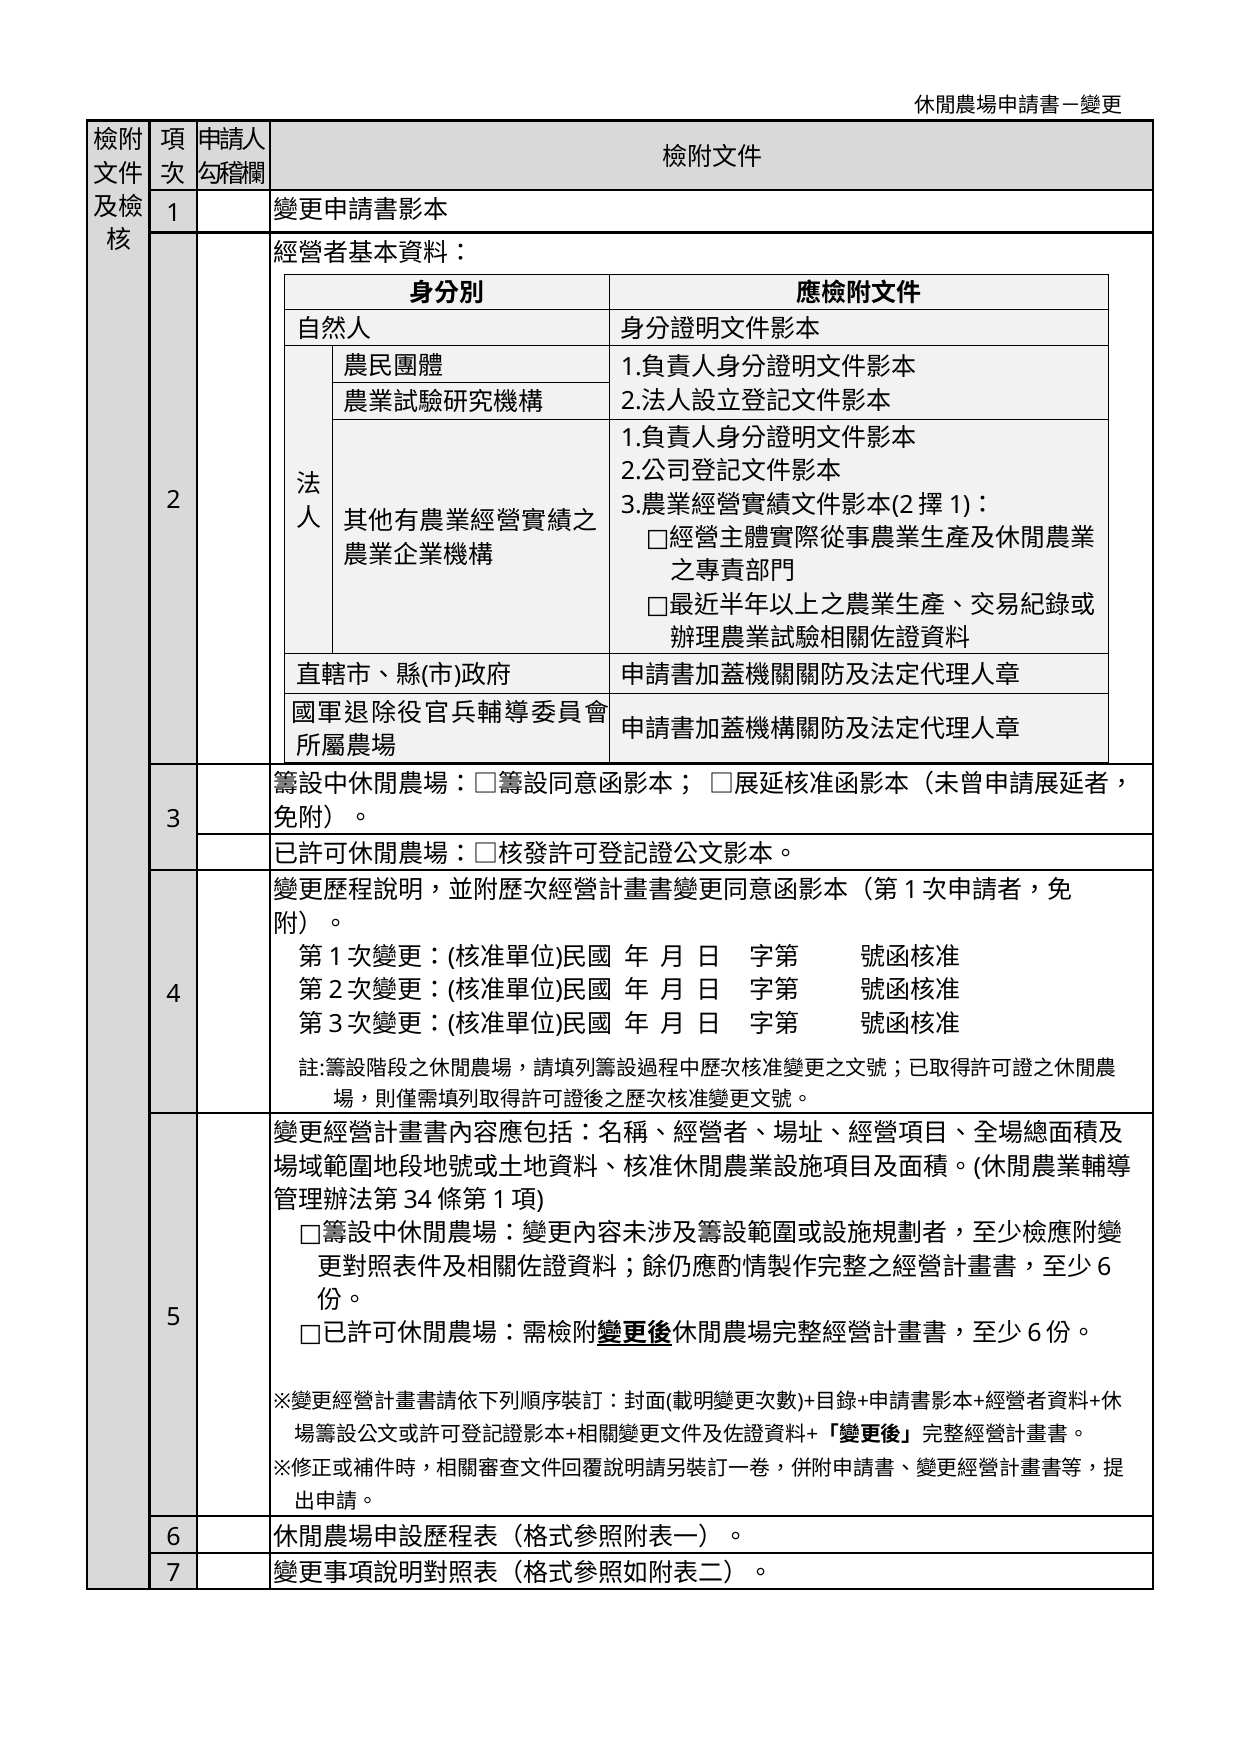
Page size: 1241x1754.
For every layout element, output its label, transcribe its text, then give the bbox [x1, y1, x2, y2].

table_cell 變更歷程說明，並附歷次經營計畫書變更同意函影本（第1次申請者，免附）。 第1次變更：(核准單位)民國 年 月 日 字第 號函核准 第2次變更：(核准單位)民國 年 月 日 字第 號函核准 第3次變更：(核准單位)民國 年 月 日 字第 號函核准 註:籌設階段之休閒農場，請填列籌設過程中歷次核准變更之文號；已取得許可證之休閒農場，則僅需填列取得許可證後之歷次核准變更文號。 [271, 871, 1152, 1112]
table_header 身分別 [285, 275, 609, 308]
table_cell 法人 [285, 346, 332, 653]
table_cell 6 [151, 1517, 196, 1552]
table_cell [198, 1517, 269, 1552]
table_cell 經營者基本資料： [271, 234, 1152, 763]
table_cell 休閒農場申設歷程表（格式參照附表一）。 [271, 1517, 1152, 1552]
table_cell 變更經營計畫書內容應包括：名稱、經營者、場址、經營項目、全場總面積及場域範圍地段地號或土地資料、核准休閒農業設施項目及面積。(休閒農業輔導管理辦法第34條第1項) □籌設中休閒農場：變更內容未涉及籌設範圍或設施規劃者，至少檢應附變更對照表件及相關佐證資料；餘仍應酌情製作完整之經營計畫書，至少6份。 □已許可休閒農場：需檢附變更後休閒農場完整經營計畫書，至少6份。 ※變更經營計畫書請依下列順序裝訂：封面(載明變更次數)+目錄+申請書影本+經營者資料+休場籌設公文或許可登記證影本+相關變更文件及佐證資料+「變更後」完整經營計畫書。 ※修正或補件時，相關審查文件回覆說明請另裝訂一卷，併附申請書、變更經營計畫書等，提出申請。 [271, 1114, 1152, 1515]
table_cell [198, 234, 269, 763]
table_cell 1.負責人身分證明文件影本 2.法人設立登記文件影本 [610, 346, 1108, 419]
table_cell 檢附文件及檢核 [88, 122, 148, 1588]
table_cell 2 [151, 234, 196, 763]
table_cell [198, 835, 269, 869]
table_cell [198, 1554, 269, 1588]
table_cell 農業試驗研究機構 [333, 383, 609, 419]
table_cell 1 [151, 191, 196, 231]
table_cell 直轄市、縣(市)政府 [285, 654, 609, 693]
table_cell 國軍退除役官兵輔導委員會所屬農場 [285, 694, 609, 762]
table_cell 1.負責人身分證明文件影本 2.公司登記文件影本 3.農業經營實績文件影本(2擇1)： □經營主體實際從事農業生產及休閒農業之專責部門 □最近半年以上之農業生產、交易紀錄或辦理農業試驗相關佐證資料 [610, 420, 1108, 653]
table_header 應檢附文件 [610, 275, 1108, 308]
table_cell 4 [151, 871, 196, 1112]
table_cell 3 [151, 765, 196, 869]
table_cell 農民團體 [333, 346, 609, 382]
table_cell 其他有農業經營實績之農業企業機構 [333, 420, 609, 653]
table_cell 申請人 勾稽欄 [198, 122, 269, 189]
table_cell 自然人 [285, 310, 609, 345]
table_cell 5 [151, 1114, 196, 1515]
table_cell [198, 191, 269, 231]
table_cell 7 [151, 1554, 196, 1588]
table_cell [198, 871, 269, 1112]
table_cell 籌設中休閒農場：□籌設同意函影本； □展延核准函影本（未曾申請展延者，免附）。 [271, 765, 1152, 833]
table_cell 檢附文件 [271, 122, 1152, 189]
table_cell 申請書加蓋機關關防及法定代理人章 [610, 654, 1108, 693]
table_cell 變更事項說明對照表（格式參照如附表二）。 [271, 1554, 1152, 1588]
table_cell 變更申請書影本 [271, 191, 1152, 231]
table_cell [198, 1114, 269, 1515]
table_cell 申請書加蓋機構關防及法定代理人章 [610, 694, 1108, 762]
table_cell 已許可休閒農場：□核發許可登記證公文影本。 [271, 835, 1152, 869]
table_cell 項次 [151, 122, 196, 189]
table_cell 身分證明文件影本 [610, 310, 1108, 345]
table_cell [198, 765, 269, 833]
